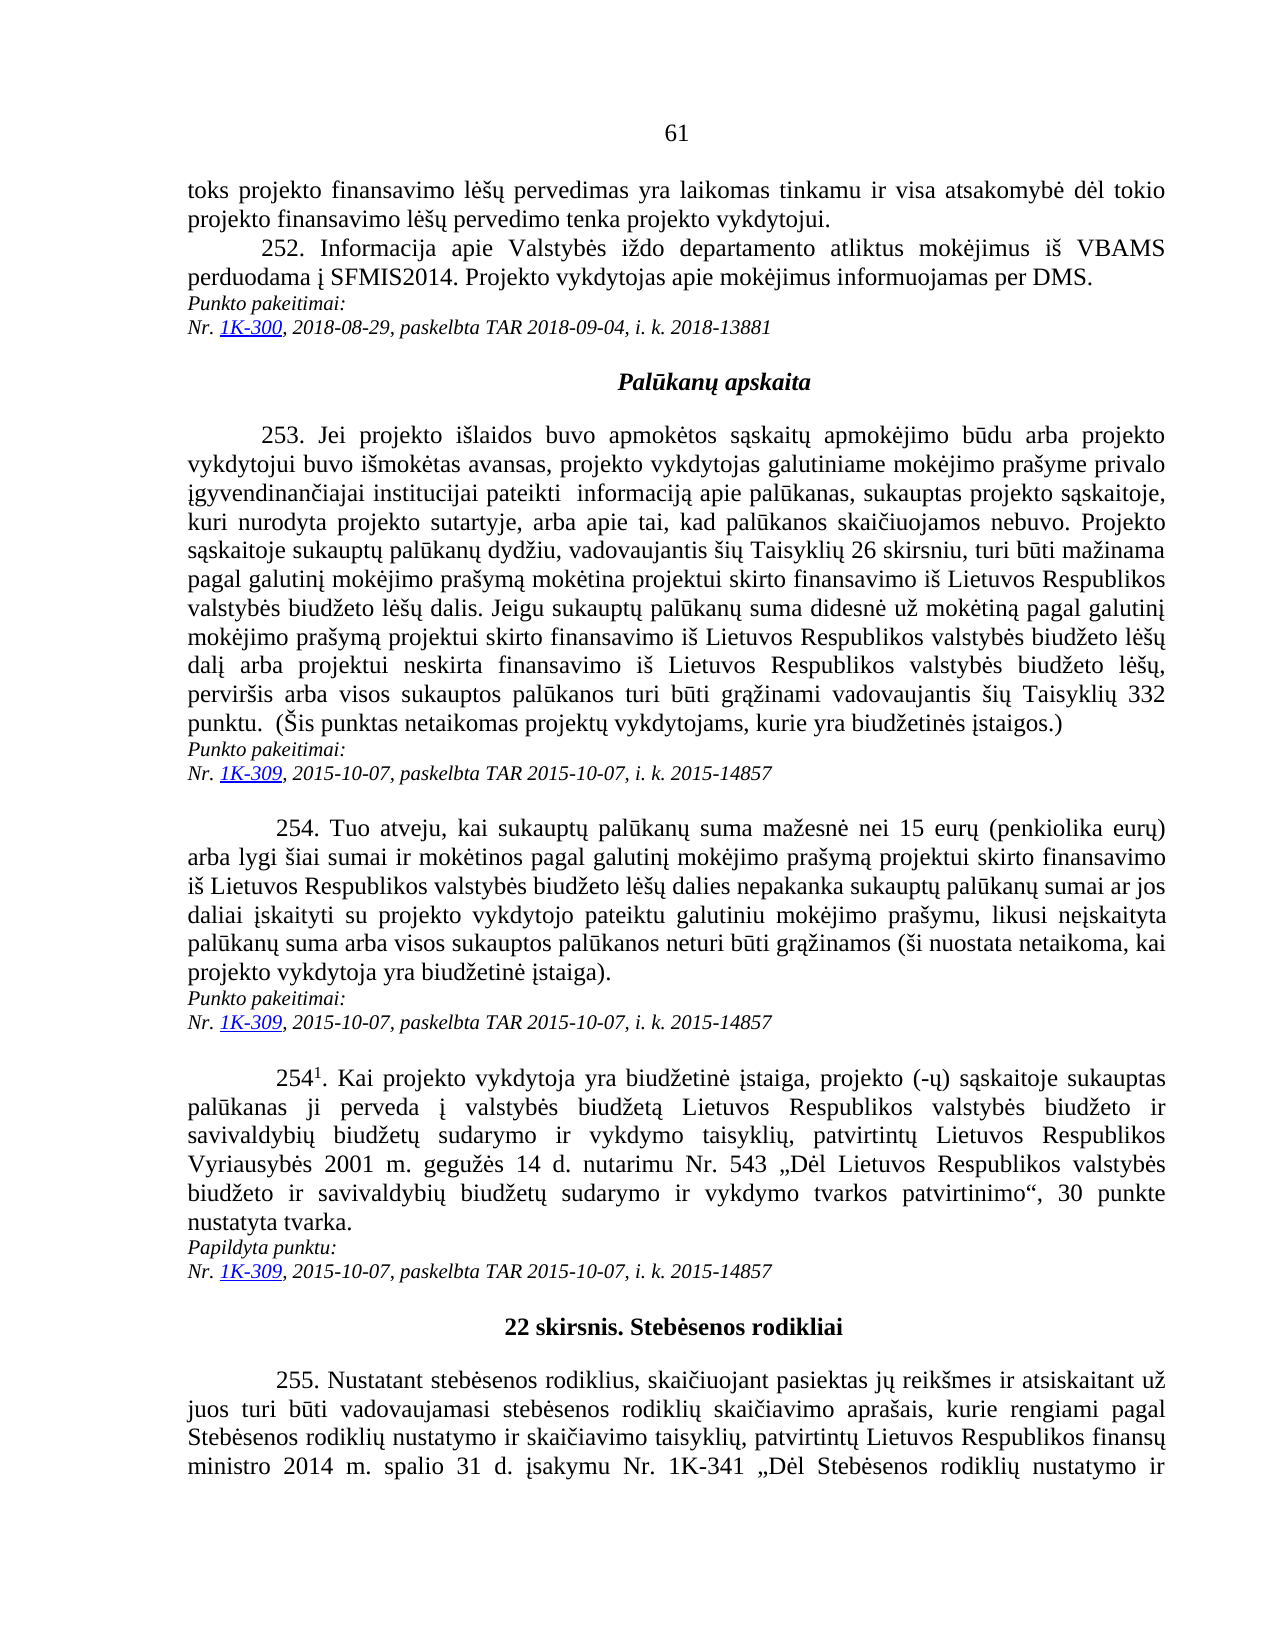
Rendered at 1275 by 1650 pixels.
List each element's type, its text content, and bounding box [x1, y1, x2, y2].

text Nr. 1K-309, 2015-10-07, paskelbta TAR 2015-10-07, i. k. 2015-14857 [187, 1259, 1167, 1283]
text 2541. Kai projekto vykdytoja yra biudžetinė įstaiga, projekto (-ų) sąskaitoje sukauptas palūkanas ji perveda į valstybės biudžetą Lietuvos Respublikos valstybės biudžeto ir savivaldybių biudžetų sudarymo ir vykdymo taisyklių, patvirtintų Lietuvos Respublikos Vyriausybės 2001 m. gegužės 14 d. nutarimu Nr. 543 „Dėl Lietuvos Respublikos valstybės biudžeto ir savivaldybių biudžetų sudarymo ir vykdymo tvarkos patvirtinimo“, 30 punkte nustatyta tvarka. [187, 1063, 1167, 1235]
text 255. Nustatant stebėsenos rodiklius, skaičiuojant pasiektas jų reikšmes ir atsiskaitant už juos turi būti vadovaujamasi stebėsenos rodiklių skaičiavimo aprašais, kurie rengiami pagal Stebėsenos rodiklių nustatymo ir skaičiavimo taisyklių, patvirtintų Lietuvos Respublikos finansų ministro 2014 m. spalio 31 d. įsakymu Nr. 1K-341 „Dėl Stebėsenos rodiklių nustatymo ir [187, 1365, 1167, 1480]
text 253. Jei projekto išlaidos buvo apmokėtos sąskaitų apmokėjimo būdu arba projekto vykdytojui buvo išmokėtas avansas, projekto vykdytojas galutiniame mokėjimo prašyme privalo įgyvendinančiajai institucijai pateikti informaciją apie palūkanas, sukauptas projekto sąskaitoje, kuri nurodyta projekto sutartyje, arba apie tai, kad palūkanos skaičiuojamos nebuvo. Projekto sąskaitoje sukauptų palūkanų dydžiu, vadovaujantis šių Taisyklių 26 skirsniu, turi būti mažinama pagal galutinį mokėjimo prašymą mokėtina projektui skirto finansavimo iš Lietuvos Respublikos valstybės biudžeto lėšų dalis. Jeigu sukauptų palūkanų suma didesnė už mokėtiną pagal galutinį mokėjimo prašymą projektui skirto finansavimo iš Lietuvos Respublikos valstybės biudžeto lėšų dalį arba projektui neskirta finansavimo iš Lietuvos Respublikos valstybės biudžeto lėšų, perviršis arba visos sukauptos palūkanos turi būti grąžinami vadovaujantis šių Taisyklių 332 punktu. (Šis punktas netaikomas projektų vykdytojams, kurie yra biudžetinės įstaigos.) [187, 420, 1167, 737]
text Papildyta punktu: [187, 1235, 1167, 1259]
text 254. Tuo atveju, kai sukauptų palūkanų suma mažesnė nei 15 eurų (penkiolika eurų) arba lygi šiai sumai ir mokėtinos pagal galutinį mokėjimo prašymą projektui skirto finansavimo iš Lietuvos Respublikos valstybės biudžeto lėšų dalies nepakanka sukauptų palūkanų sumai ar jos daliai įskaityti su projekto vykdytojo pateiktu galutiniu mokėjimo prašymu, likusi neįskaityta palūkanų suma arba visos sukauptos palūkanos neturi būti grąžinamos (ši nuostata netaikoma, kai projekto vykdytoja yra biudžetinė įstaiga). [187, 813, 1167, 986]
text Punkto pakeitimai: [187, 737, 1167, 761]
text Nr. 1K-309, 2015-10-07, paskelbta TAR 2015-10-07, i. k. 2015-14857 [187, 761, 1167, 785]
subtitle 22 skirsnis. Stebėsenos rodikliai [246, 1312, 1107, 1341]
text toks projekto finansavimo lėšų pervedimas yra laikomas tinkamu ir visa atsakomybė dėl tokio projekto finansavimo lėšų pervedimo tenka projekto vykdytojui. [187, 176, 1167, 233]
subtitle Palūkanų apskaita [187, 367, 1167, 396]
text 252. Informacija apie Valstybės iždo departamento atliktus mokėjimus iš VBAMS perduodama į SFMIS2014. Projekto vykdytojas apie mokėjimus informuojamas per DMS. [187, 233, 1167, 291]
text Punkto pakeitimai: [187, 291, 1167, 315]
text Punkto pakeitimai: [187, 986, 1167, 1010]
text Nr. 1K-300, 2018-08-29, paskelbta TAR 2018-09-04, i. k. 2018-13881 [187, 315, 1167, 339]
text Nr. 1K-309, 2015-10-07, paskelbta TAR 2015-10-07, i. k. 2015-14857 [187, 1010, 1167, 1034]
